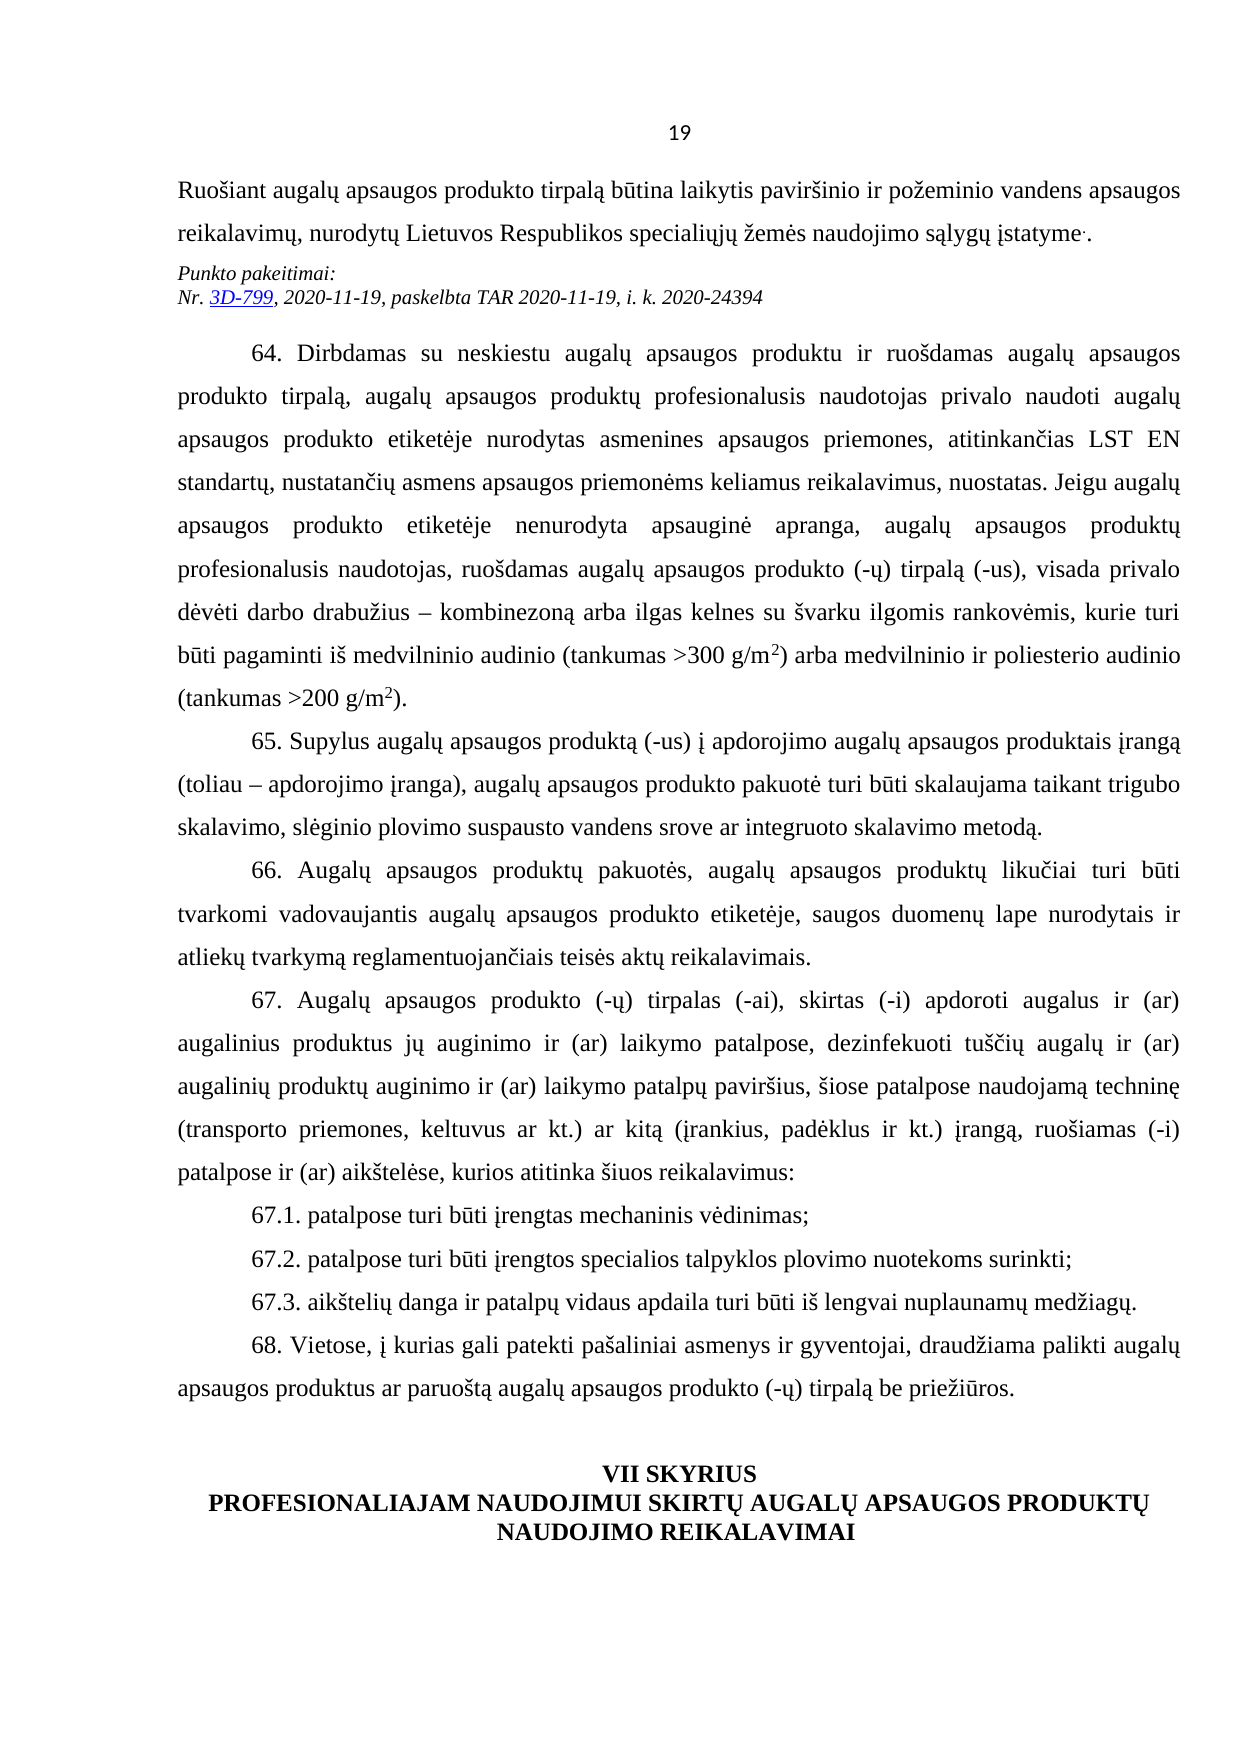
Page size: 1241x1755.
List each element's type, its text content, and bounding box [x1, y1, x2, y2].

subtitle VII SKYRIUS [177, 1459, 1181, 1488]
text Punkto pakeitimai: [177, 261, 1181, 285]
text 64. Dirbdamas su neskiestu augalų apsaugos produktu ir ruošdamas augalų apsaugos produkto tirpalą, augalų apsaugos produktų profesionalusis naudotojas privalo naudoti augalų apsaugos produkto etiketėje nurodytas asmenines apsaugos priemones, atitinkančias LST EN standartų, nustatančių asmens apsaugos priemonėms keliamus reikalavimus, nuostatas. Jeigu augalų apsaugos produkto etiketėje nenurodyta apsauginė apranga, augalų apsaugos produktų profesionalusis naudotojas, ruošdamas augalų apsaugos produkto (-ų) tirpalą (-us), visada privalo dėvėti darbo drabužius – kombinezoną arba ilgas kelnes su švarku ilgomis rankovėmis, kurie turi būti pagaminti iš medvilninio audinio (tankumas >300 g/m2) arba medvilninio ir poliesterio audinio (tankumas >200 g/m2). [177, 338, 1181, 712]
text Ruošiant augalų apsaugos produkto tirpalą būtina laikytis paviršinio ir požeminio vandens apsaugos reikalavimų, nurodytų Lietuvos Respublikos specialiųjų žemės naudojimo sąlygų įstatyme.. [177, 175, 1181, 247]
text 67.1. patalpose turi būti įrengtas mechaninis vėdinimas; [177, 1201, 1181, 1229]
text 67.2. patalpose turi būti įrengtos specialios talpyklos plovimo nuotekoms surinkti; [177, 1244, 1181, 1272]
text 67.3. aikštelių danga ir patalpų vidaus apdaila turi būti iš lengvai nuplaunamų medžiagų. [177, 1287, 1181, 1316]
text 68. Vietose, į kurias gali patekti pašaliniai asmenys ir gyventojai, draudžiama palikti augalų apsaugos produktus ar paruoštą augalų apsaugos produkto (-ų) tirpalą be priežiūros. [177, 1330, 1181, 1402]
text 67. Augalų apsaugos produkto (-ų) tirpalas (-ai), skirtas (-i) apdoroti augalus ir (ar) augalinius produktus jų auginimo ir (ar) laikymo patalpose, dezinfekuoti tuščių augalų ir (ar) augalinių produktų auginimo ir (ar) laikymo patalpų paviršius, šiose patalpose naudojamą techninę (transporto priemones, keltuvus ar kt.) ar kitą (įrankius, padėklus ir kt.) įrangą, ruošiamas (-i) patalpose ir (ar) aikštelėse, kurios atitinka šiuos reikalavimus: [177, 985, 1181, 1186]
subtitle PROFESIONALIAJAM NAUDOJIMUI SKIRTŲ AUGALŲ APSAUGOS PRODUKTŲ NAUDOJIMO REIKALAVIMAI [177, 1488, 1181, 1546]
text 66. Augalų apsaugos produktų pakuotės, augalų apsaugos produktų likučiai turi būti tvarkomi vadovaujantis augalų apsaugos produkto etiketėje, saugos duomenų lape nurodytais ir atliekų tvarkymą reglamentuojančiais teisės aktų reikalavimais. [177, 856, 1181, 971]
text 65. Supylus augalų apsaugos produktą (-us) į apdorojimo augalų apsaugos produktais įrangą (toliau – apdorojimo įranga), augalų apsaugos produkto pakuotė turi būti skalaujama taikant trigubo skalavimo, slėginio plovimo suspausto vandens srove ar integruoto skalavimo metodą. [177, 726, 1181, 841]
text Nr. 3D-799, 2020-11-19, paskelbta TAR 2020-11-19, i. k. 2020-24394 [177, 285, 1181, 309]
